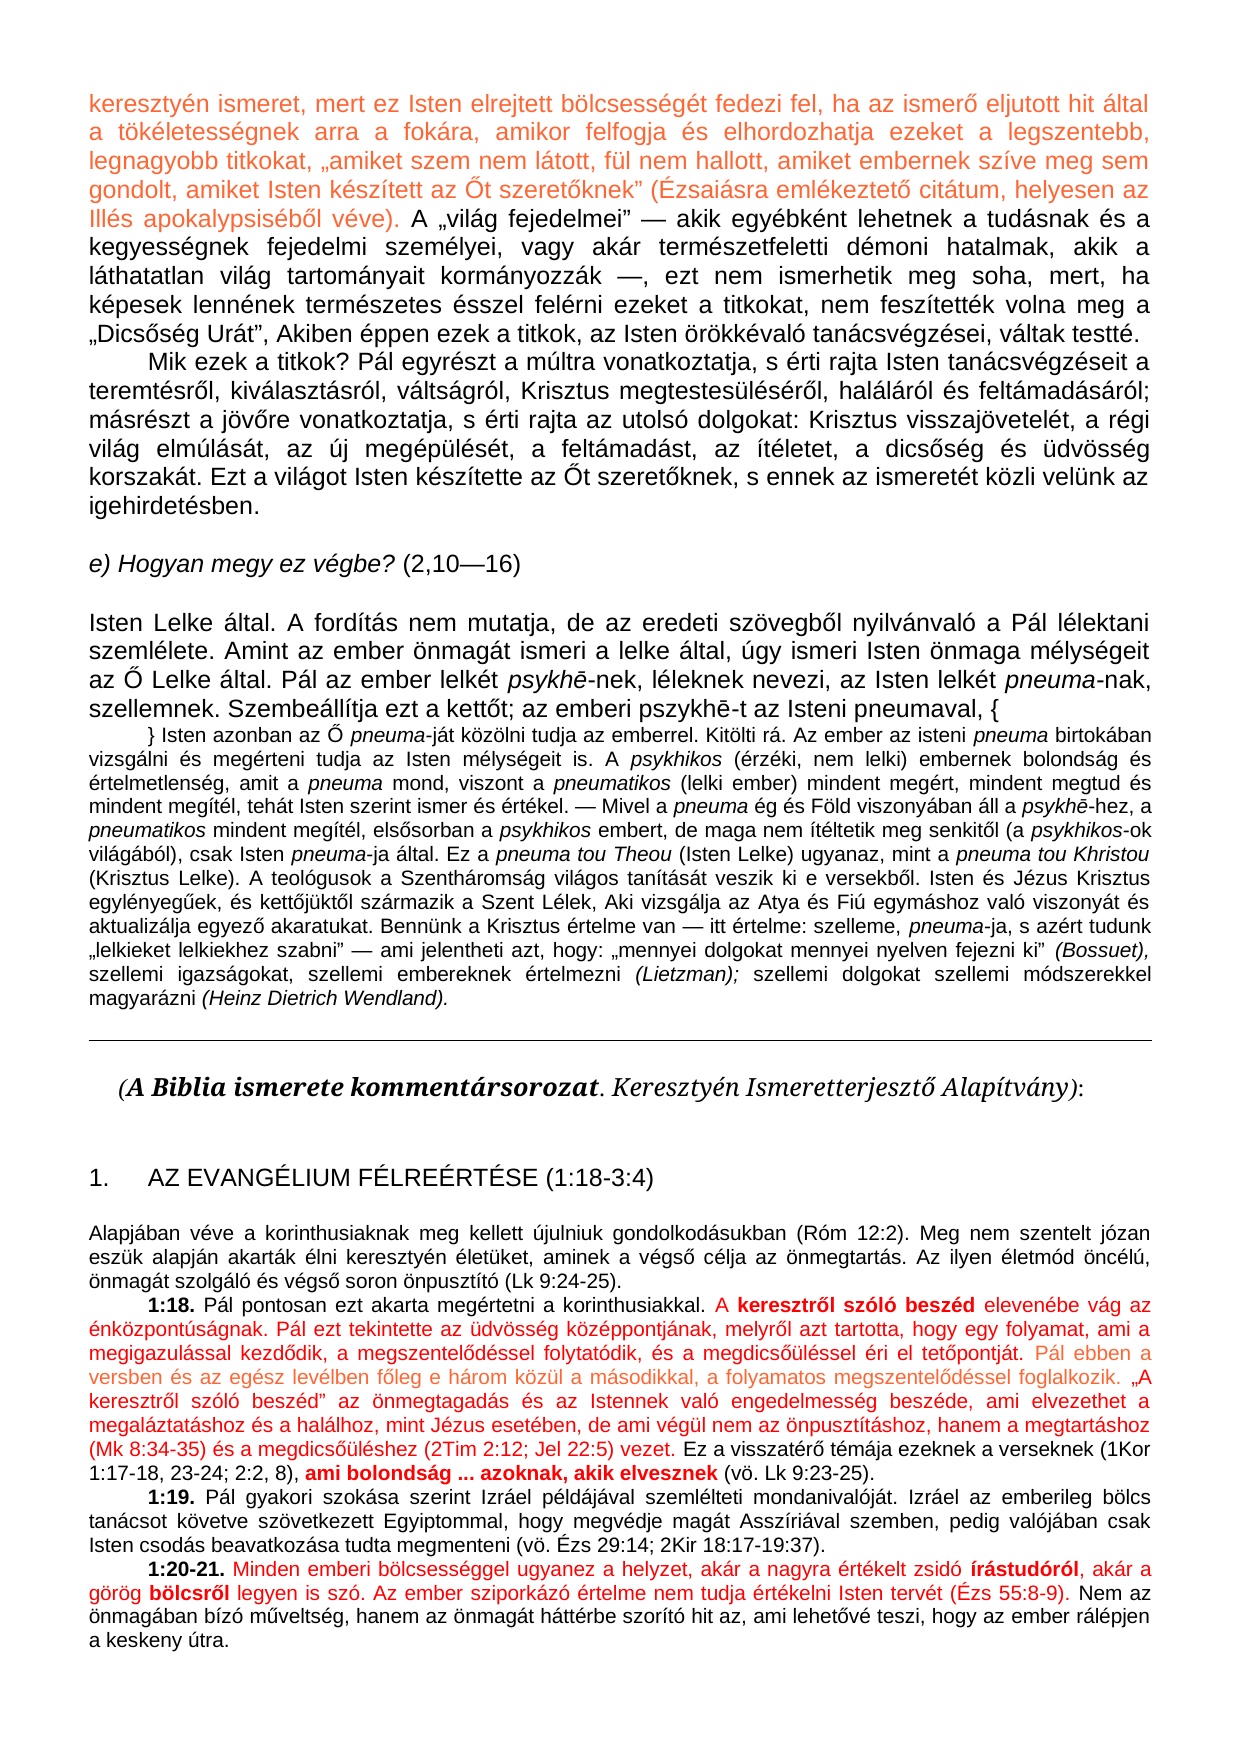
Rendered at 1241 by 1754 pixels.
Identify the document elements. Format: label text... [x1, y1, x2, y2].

text e) Hogyan megy ez végbe? (2,10―16) [88, 549, 1152, 578]
text 1. AZ EVANGÉLIUM FÉLREÉRTÉSE (1:18-3:4) [88, 1163, 1152, 1192]
text Isten Lelke által. A fordítás nem mutatja, de az eredeti szövegből nyilvánvaló a Pál lélektani szemlélete. Amint az ember önmagát ismeri a lelke által, úgy ismeri Isten önmaga mélységeit az Ő Lelke által. Pál az ember lelkét psykhē-nek, léleknek nevezi, az Isten lelkét pneuma-nak, szellemnek. Szembeállítja ezt a kettőt; az emberi pszykhē‑t az Isteni pneumaval, { [88, 607, 1152, 722]
text (A Biblia ismerete kommentársorozat. Keresztyén Ismeretterjesztő Alapítvány): [88, 1041, 1152, 1133]
text 1:19. Pál gyakori szokása szerint Izráel példájával szemlélteti mondanivalóját. Izráel az emberileg bölcs tanácsot követve szövetkezett Egyiptommal, hogy megvédje magát Asszíriával szemben, pedig valójában csak Isten csodás beavatkozása tudta megmenteni (vö. Ézs 29:14; 2Kir 18:17-19:37). [88, 1485, 1152, 1557]
text keresztyén ismeret, mert ez Isten elrejtett bölcsességét fedezi fel, ha az ismerő eljutott hit által a tökéletességnek arra a fokára, amikor felfogja és elhordozhatja ezeket a legszentebb, legnagyobb titkokat, „amiket szem nem látott, fül nem hallott, amiket embernek szíve meg sem gondolt, amiket Isten készített az Őt szeretőknek” (Ézsaiásra emlékeztető citátum, helyesen az Illés apokalypsiséből véve). A „világ fejedelmei” — akik egyébként lehetnek a tudásnak és a kegyességnek fejedelmi személyei, vagy akár természetfeletti démoni hatalmak, akik a láthatatlan világ tartományait kormányozzák —, ezt nem ismerhetik meg soha, mert, ha képesek lennének természetes ésszel felérni ezeket a titkokat, nem feszítették volna meg a „Dicsőség Urát”, Akiben éppen ezek a titkok, az Isten örökkévaló tanácsvégzései, váltak testté. [88, 88, 1152, 347]
text 1:20-21. Minden emberi bölcsességgel ugyanez a helyzet, akár a nagyra értékelt zsidó írástudóról, akár a görög bölcsről legyen is szó. Az ember sziporkázó értelme nem tudja értékelni Isten tervét (Ézs 55:8-9). Nem az önmagában bízó műveltség, hanem az önmagát háttérbe szorító hit az, ami lehetővé teszi, hogy az ember rálépjen a keskeny útra. [88, 1557, 1152, 1652]
text 1:18. Pál pontosan ezt akarta megértetni a korinthusiakkal. A keresztről szóló beszéd elevenébe vág az énközpontúságnak. Pál ezt tekintette az üdvösség középpontjának, melyről azt tartotta, hogy egy folyamat, ami a megigazulással kezdődik, a megszentelődéssel folytatódik, és a megdicsőüléssel éri el tetőpontját. Pál ebben a versben és az egész levélben főleg e három közül a másodikkal, a folyamatos megszentelődéssel foglalkozik. „A keresztről szóló beszéd” az önmegtagadás és az Istennek való engedelmesség beszéde, ami elvezethet a megaláztatáshoz és a halálhoz, mint Jézus esetében, de ami végül nem az önpusztításhoz, hanem a megtartáshoz (Mk 8:34-35) és a megdicsőüléshez (2Tim 2:12; Jel 22:5) vezet. Ez a visszatérő témája ezeknek a verseknek (1Kor 1:17-18, 23-24; 2:2, 8), ami bolondság ... azoknak, akik elvesznek (vö. Lk 9:23-25). [88, 1293, 1152, 1485]
text Alapjában véve a korinthusiaknak meg kellett újulniuk gondolkodásukban (Róm 12:2). Meg nem szentelt józan eszük alapján akarták élni keresztyén életüket, aminek a végső célja az önmegtartás. Az ilyen életmód öncélú, önmagát szolgáló és végső soron önpusztító (Lk 9:24-25). [88, 1221, 1152, 1293]
text } Isten azonban az Ő pneuma-ját közölni tudja az emberrel. Kitölti rá. Az ember az isteni pneuma birtokában vizsgálni és megérteni tudja az Isten mélységeit is. A psykhikos (érzéki, nem lelki) embernek bolondság és értelmetlenség, amit a pneuma mond, viszont a pneumatikos (lelki ember) mindent megért, mindent megtud és mindent megítél, tehát Isten szerint ismer és értékel. — Mivel a pneuma ég és Föld viszonyában áll a psykhē-hez, a pneumatikos mindent megítél, elsősorban a psykhikos embert, de maga nem ítéltetik meg senkitől (a psykhikos-ok világából), csak Isten pneuma-ja által. Ez a pneuma tou Theou (Isten Lelke) ugyanaz, mint a pneuma tou Khristou (Krisztus Lelke). A teológusok a Szentháromság világos tanítását veszik ki e versekből. Isten és Jézus Krisztus egylényegűek, és kettőjüktől származik a Szent Lélek, Aki vizsgálja az Atya és Fiú egymáshoz való viszonyát és aktualizálja egyező akaratukat. Bennünk a Krisztus értelme van — itt értelme: szelleme, pneuma-ja, s azért tudunk „lelkieket lelkiekhez szabni” — ami jelentheti azt, hogy: „mennyei dolgokat mennyei nyelven fejezni ki” (Bossuet), szellemi igazságokat, szellemi embereknek értelmezni (Lietzman); szellemi dolgokat szellemi módszerekkel magyarázni (Heinz Dietrich Wendland). [88, 722, 1152, 1010]
text Mik ezek a titkok? Pál egyrészt a múltra vonatkoztatja, s érti rajta Isten tanácsvégzéseit a teremtésről, kiválasztásról, váltságról, Krisztus megtestesüléséről, haláláról és feltámadásáról; másrészt a jövőre vonatkoztatja, s érti rajta az utolsó dolgokat: Krisztus visszajövetelét, a régi világ elmúlását, az új megépülését, a feltámadást, az ítéletet, a dicsőség és üdvösség korszakát. Ezt a világot Isten készítette az Őt szeretőknek, s ennek az ismeretét közli velünk az igehirdetésben. [88, 347, 1152, 520]
